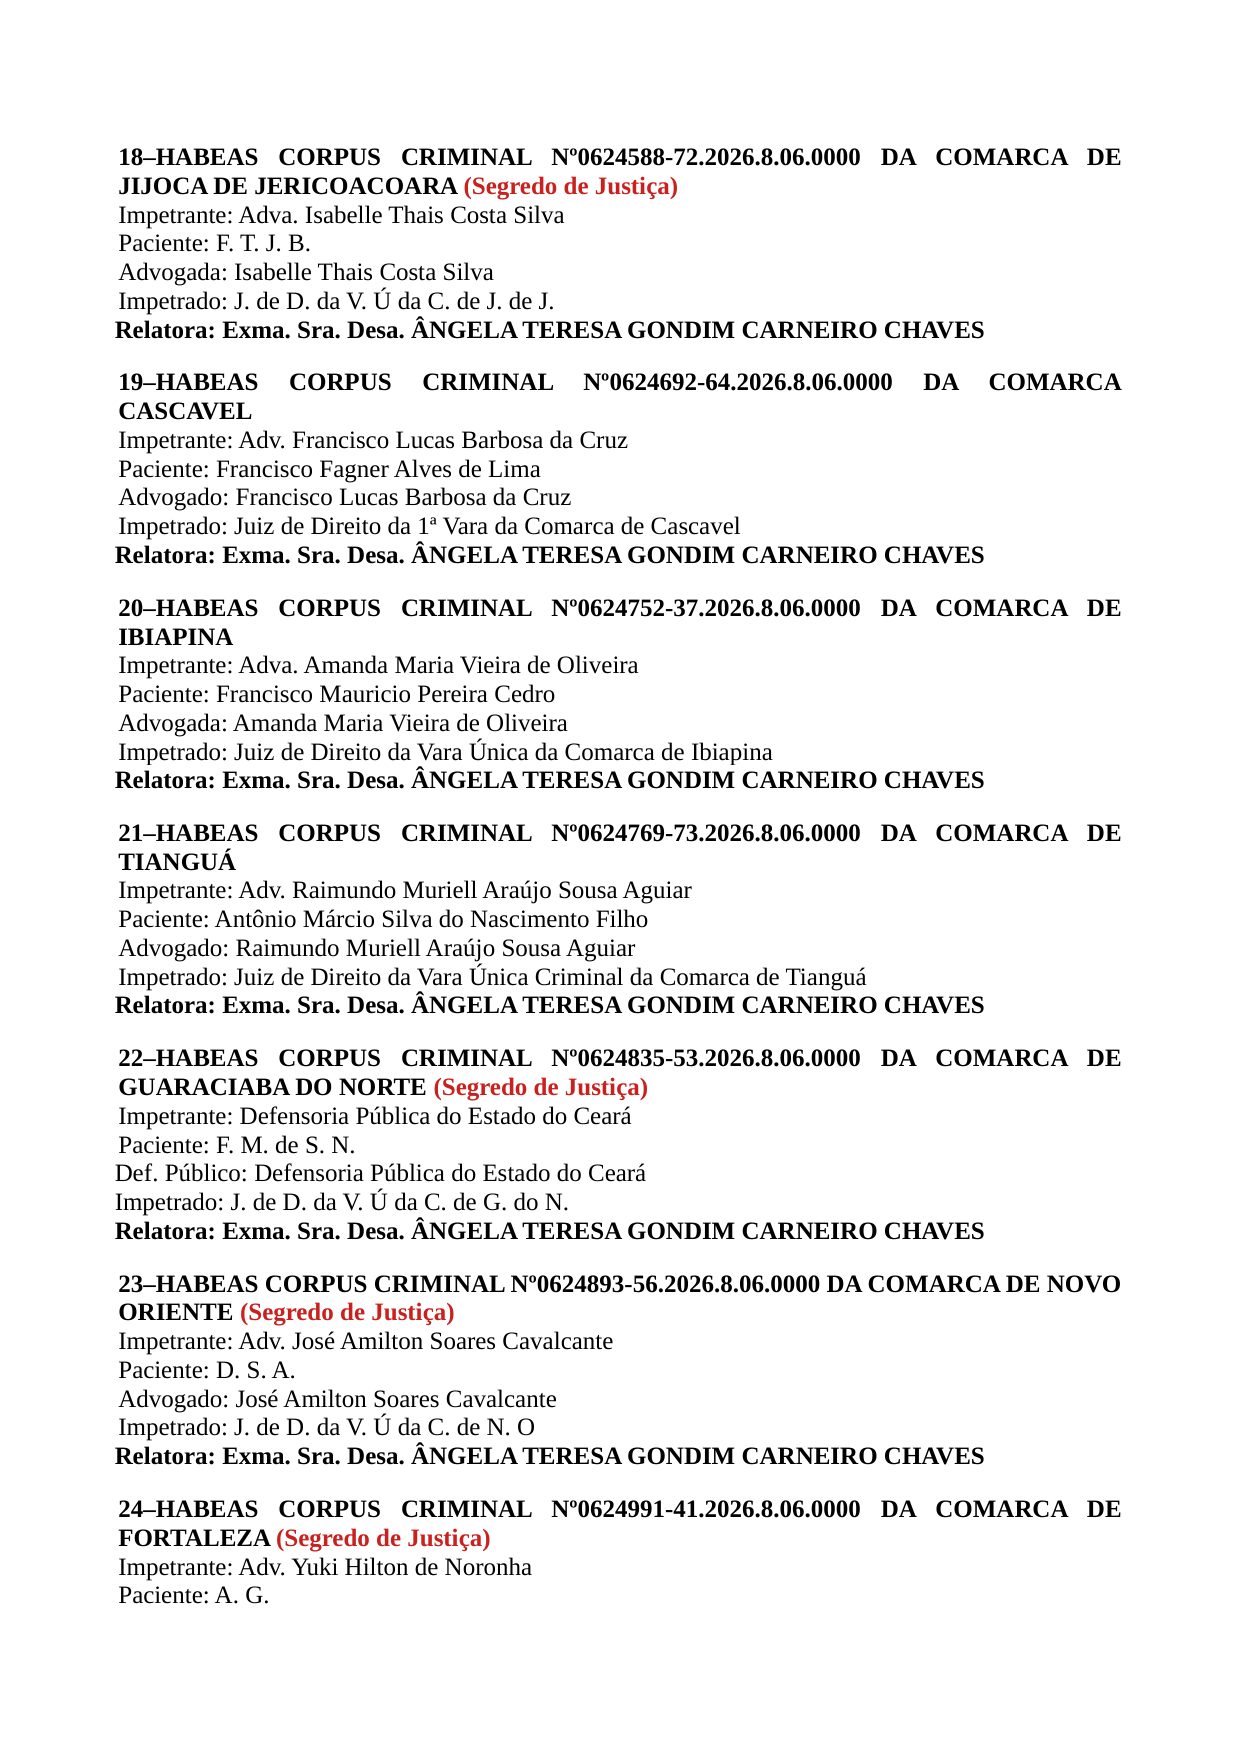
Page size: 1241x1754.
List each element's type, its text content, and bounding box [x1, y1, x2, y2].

text Paciente: Antônio Márcio Silva do Nascimento Filho [118, 904, 1122, 933]
text Paciente: A. G. [118, 1580, 1122, 1609]
text Relatora: Exma. Sra. Desa. ÂNGELA TERESA GONDIM CARNEIRO CHAVES [114, 1216, 1122, 1245]
text Impetrante: Adv. Yuki Hilton de Noronha [118, 1552, 1122, 1580]
text Impetrante: Adv. Raimundo Muriell Araújo Sousa Aguiar [118, 876, 1122, 904]
text Paciente: F. M. de S. N. [118, 1130, 1122, 1158]
text Impetrante: Defensoria Pública do Estado do Ceará [118, 1101, 1122, 1130]
text Impetrado: Juiz de Direito da Vara Única da Comarca de Ibiapina [118, 737, 1122, 765]
text 23–HABEAS CORPUS CRIMINAL Nº0624893-56.2026.8.06.0000 DA COMARCA DE NOVO ORIENTE (Segredo de Justiça) [118, 1269, 1122, 1326]
text Relatora: Exma. Sra. Desa. ÂNGELA TERESA GONDIM CARNEIRO CHAVES [114, 765, 1122, 794]
text Relatora: Exma. Sra. Desa. ÂNGELA TERESA GONDIM CARNEIRO CHAVES [114, 540, 1122, 569]
text Relatora: Exma. Sra. Desa. ÂNGELA TERESA GONDIM CARNEIRO CHAVES [114, 1441, 1122, 1470]
text Impetrante: Adva. Amanda Maria Vieira de Oliveira [118, 650, 1122, 679]
text Impetrado: Juiz de Direito da Vara Única Criminal da Comarca de Tianguá [118, 962, 1122, 991]
text Impetrado: J. de D. da V. Ú da C. de G. do N. [114, 1187, 1122, 1216]
text Advogado: José Amilton Soares Cavalcante [118, 1384, 1122, 1412]
text Impetrante: Adva. Isabelle Thais Costa Silva [118, 200, 1122, 228]
text Relatora: Exma. Sra. Desa. ÂNGELA TERESA GONDIM CARNEIRO CHAVES [114, 315, 1122, 343]
text Impetrante: Adv. Francisco Lucas Barbosa da Cruz [118, 425, 1122, 454]
text Def. Público: Defensoria Pública do Estado do Ceará [114, 1158, 1122, 1187]
text 19–HABEAS CORPUS CRIMINAL Nº0624692-64.2026.8.06.0000 DA COMARCA CASCAVEL [118, 367, 1122, 425]
text 22–HABEAS CORPUS CRIMINAL Nº0624835-53.2026.8.06.0000 DA COMARCA DE GUARACIABA DO NORTE (Segredo de Justiça) [118, 1043, 1122, 1101]
text Paciente: F. T. J. B. [118, 228, 1122, 257]
text Impetrante: Adv. José Amilton Soares Cavalcante [118, 1326, 1122, 1355]
text Relatora: Exma. Sra. Desa. ÂNGELA TERESA GONDIM CARNEIRO CHAVES [114, 991, 1122, 1019]
text Advogado: Francisco Lucas Barbosa da Cruz [118, 482, 1122, 511]
text 24–HABEAS CORPUS CRIMINAL Nº0624991-41.2026.8.06.0000 DA COMARCA DE FORTALEZA (Segredo de Justiça) [118, 1494, 1122, 1552]
text Advogado: Raimundo Muriell Araújo Sousa Aguiar [118, 933, 1122, 962]
text Impetrado: J. de D. da V. Ú da C. de N. O [118, 1412, 1122, 1441]
text Advogada: Amanda Maria Vieira de Oliveira [118, 708, 1122, 737]
text Impetrado: J. de D. da V. Ú da C. de J. de J. [118, 286, 1122, 315]
text Paciente: Francisco Mauricio Pereira Cedro [118, 679, 1122, 708]
text 18–HABEAS CORPUS CRIMINAL Nº0624588-72.2026.8.06.0000 DA COMARCA DE JIJOCA DE JERICOACOARA (Segredo de Justiça) [118, 142, 1122, 200]
text Advogada: Isabelle Thais Costa Silva [118, 257, 1122, 286]
text Paciente: Francisco Fagner Alves de Lima [118, 454, 1122, 482]
text 20–HABEAS CORPUS CRIMINAL Nº0624752-37.2026.8.06.0000 DA COMARCA DE IBIAPINA [118, 593, 1122, 650]
text Impetrado: Juiz de Direito da 1ª Vara da Comarca de Cascavel [118, 511, 1122, 540]
text 21–HABEAS CORPUS CRIMINAL Nº0624769-73.2026.8.06.0000 DA COMARCA DE TIANGUÁ [118, 818, 1122, 876]
text Paciente: D. S. A. [118, 1355, 1122, 1384]
